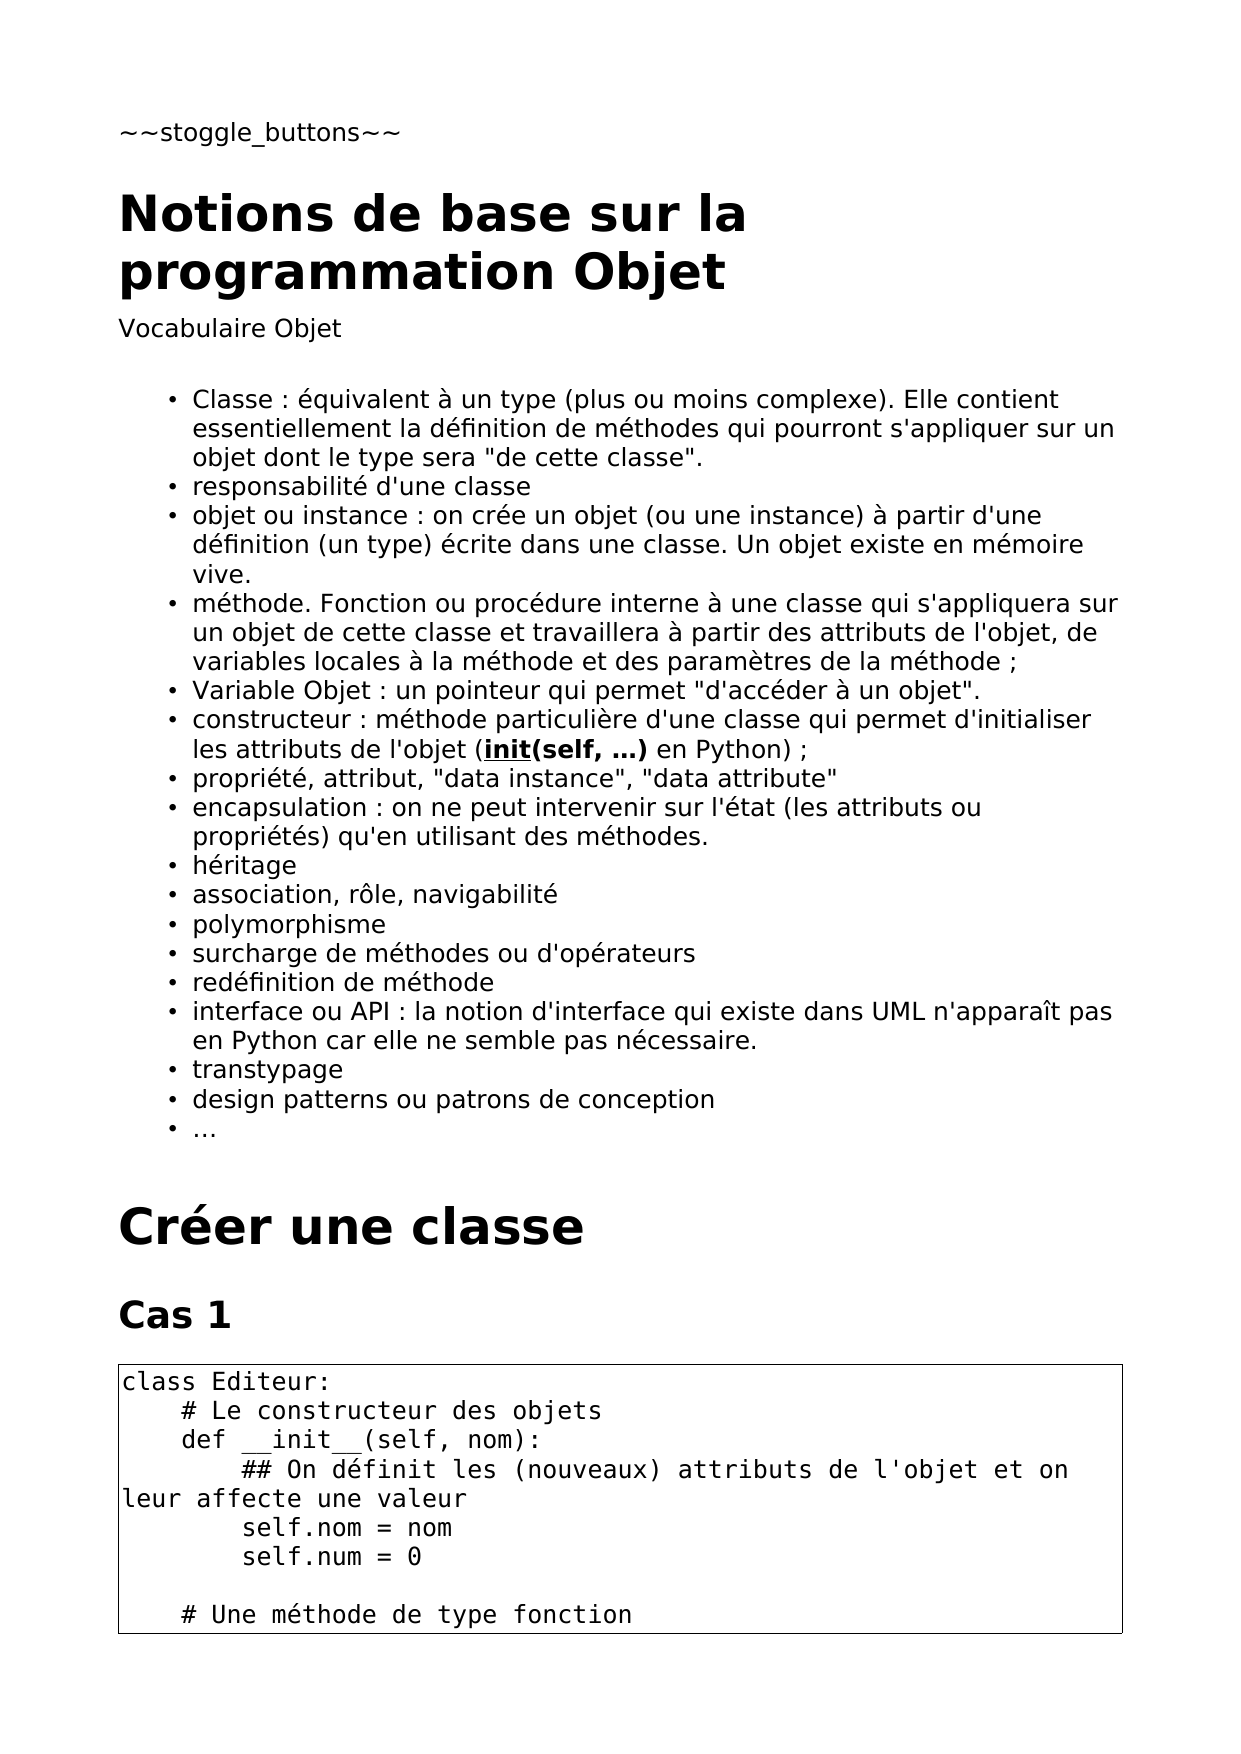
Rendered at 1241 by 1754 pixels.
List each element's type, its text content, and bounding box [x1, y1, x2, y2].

list encapsulation : on ne peut intervenir sur l'état (les attributs ou propriétés) qu'en utilisant des méthodes. [177, 793, 1122, 852]
list responsabilité d'une classe [177, 472, 1122, 502]
list redéfinition de méthode [177, 968, 1122, 997]
list méthode. Fonction ou procédure interne à une classe qui s'appliquera sur un objet de cette classe et travaillera à partir des attributs de l'objet, de variables locales à la méthode et des paramètres de la méthode ; [177, 589, 1122, 677]
subtitle Cas 1 [118, 1293, 1122, 1337]
list polymorphisme [177, 910, 1122, 939]
list héritage [177, 852, 1122, 881]
list Classe : équivalent à un type (plus ou moins complexe). Elle contient essentiellement la définition de méthodes qui pourront s'appliquer sur un objet dont le type sera "de cette classe". [177, 385, 1122, 472]
text ~~stoggle_buttons~~ [118, 118, 1122, 147]
list … [177, 1114, 1122, 1143]
subtitle Créer une classe [118, 1198, 1122, 1256]
list objet ou instance : on crée un objet (ou une instance) à partir d'une définition (un type) écrite dans une classe. Un objet existe en mémoire vive. [177, 502, 1122, 589]
list association, rôle, navigabilité [177, 881, 1122, 910]
table_header class Editeur: # Le constructeur des objets def __init__(self, nom): ## On définit les (nouveaux) attributs de l'objet et on leur affecte une valeur self.nom = nom self.num = 0 # Une méthode de type fonction [119, 1365, 1122, 1633]
list surcharge de méthodes ou d'opérateurs [177, 939, 1122, 968]
list interface ou API : la notion d'interface qui existe dans UML n'apparaît pas en Python car elle ne semble pas nécessaire. [177, 997, 1122, 1056]
list Variable Objet : un pointeur qui permet "d'accéder à un objet". [177, 677, 1122, 706]
text Vocabulaire Objet [118, 314, 1122, 343]
list constructeur : méthode particulière d'une classe qui permet d'initialiser les attributs de l'objet (init(self, …) en Python) ; [177, 706, 1122, 764]
subtitle Notions de base sur la programmation Objet [118, 185, 1122, 301]
list transtypage [177, 1056, 1122, 1085]
list design patterns ou patrons de conception [177, 1085, 1122, 1114]
list propriété, attribut, "data instance", "data attribute" [177, 764, 1122, 793]
